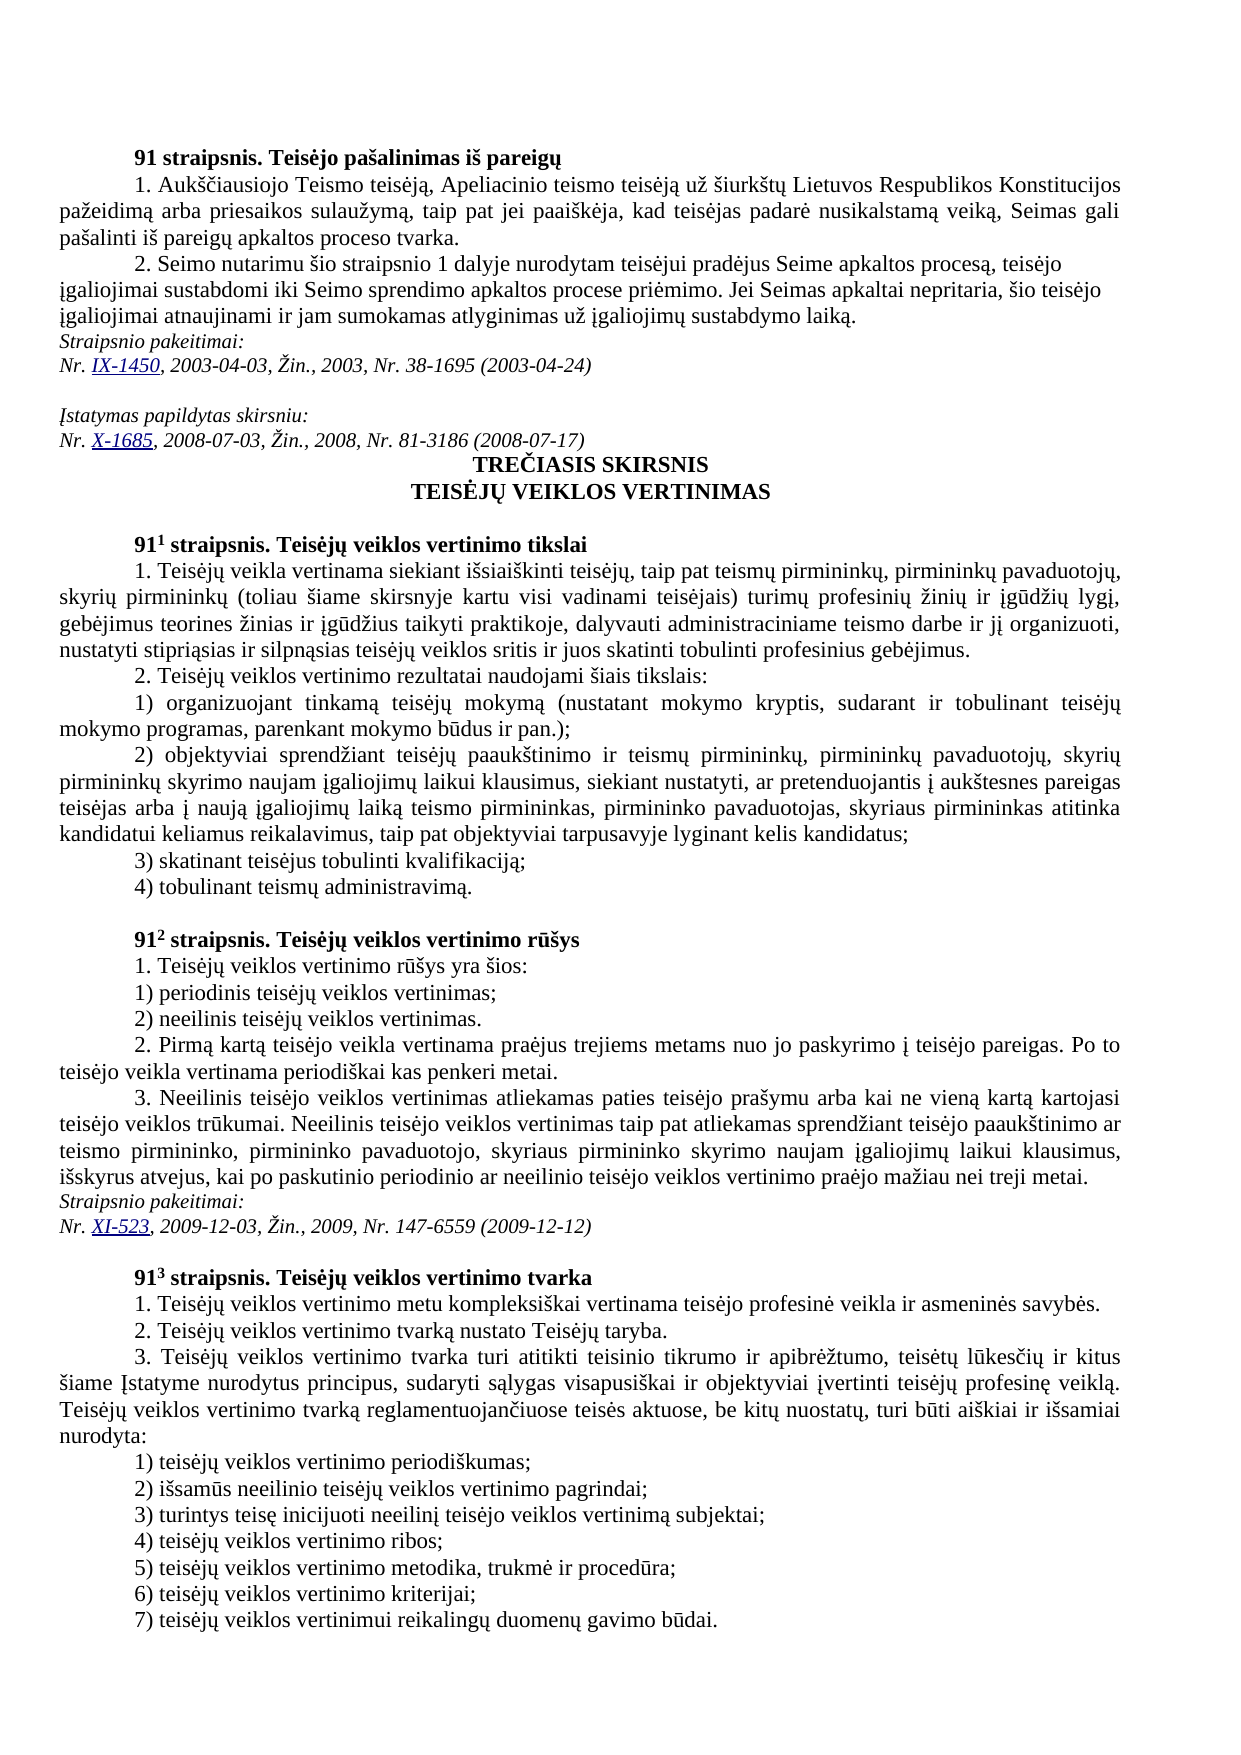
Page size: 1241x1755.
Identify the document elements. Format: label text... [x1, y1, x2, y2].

text Straipsnio pakeitimai: [59, 1189, 1122, 1213]
text 2. Teisėjų veiklos vertinimo tvarką nustato Teisėjų taryba. [59, 1317, 1122, 1343]
text 7) teisėjų veiklos vertinimui reikalingų duomenų gavimo būdai. [59, 1607, 1122, 1633]
text 5) teisėjų veiklos vertinimo metodika, trukmė ir procedūra; [59, 1554, 1122, 1580]
text 1. Teisėjų veiklos vertinimo metu kompleksiškai vertinama teisėjo profesinė veikla ir asmeninės savybės. [59, 1290, 1122, 1317]
text 2) neeilinis teisėjų veiklos vertinimas. [59, 1005, 1122, 1031]
text 911 straipsnis. Teisėjų veiklos vertinimo tikslai [59, 531, 1122, 557]
text 1) periodinis teisėjų veiklos vertinimas; [59, 979, 1122, 1005]
text 1. Aukščiausiojo Teismo teisėją, Apeliacinio teismo teisėją už šiurkštų Lietuvos Respublikos Konstitucijos pažeidimą arba priesaikos sulaužymą, taip pat jei paaiškėja, kad teisėjas padarė nusikalstamą veiką, Seimas gali pašalinti iš pareigų apkaltos proceso tvarka. [59, 171, 1122, 250]
text 912 straipsnis. Teisėjų veiklos vertinimo rūšys [59, 926, 1122, 952]
text 2. Teisėjų veiklos vertinimo rezultatai naudojami šiais tikslais: [59, 662, 1122, 689]
text Nr. X-1685, 2008-07-03, Žin., 2008, Nr. 81-3186 (2008-07-17) [59, 427, 1122, 452]
text 2. Seimo nutarimu šio straipsnio 1 dalyje nurodytam teisėjui pradėjus Seime apkaltos procesą, teisėjo įgaliojimai sustabdomi iki Seimo sprendimo apkaltos procese priėmimo. Jei Seimas apkaltai nepritaria, šio teisėjo įgaliojimai atnaujinami ir jam sumokamas atlyginimas už įgaliojimų sustabdymo laiką. [59, 250, 1122, 329]
text Įstatymas papildytas skirsniu: [59, 403, 1122, 427]
text 2. Pirmą kartą teisėjo veikla vertinama praėjus trejiems metams nuo jo paskyrimo į teisėjo pareigas. Po to teisėjo veikla vertinama periodiškai kas penkeri metai. [59, 1031, 1122, 1084]
text TREČIASIS SKIRSNIS [59, 452, 1122, 478]
text 2) išsamūs neeilinio teisėjų veiklos vertinimo pagrindai; [59, 1475, 1122, 1501]
text 3. Teisėjų veiklos vertinimo tvarka turi atitikti teisinio tikrumo ir apibrėžtumo, teisėtų lūkesčių ir kitus šiame Įstatyme nurodytus principus, sudaryti sąlygas visapusiškai ir objektyviai įvertinti teisėjų profesinę veiklą. Teisėjų veiklos vertinimo tvarką reglamentuojančiuose teisės aktuose, be kitų nuostatų, turi būti aiškiai ir išsamiai nurodyta: [59, 1343, 1122, 1448]
text Nr. XI-523, 2009-12-03, Žin., 2009, Nr. 147-6559 (2009-12-12) [59, 1213, 1122, 1238]
text TEISĖJŲ VEIKLOS VERTINIMAS [59, 478, 1122, 504]
text 3) skatinant teisėjus tobulinti kvalifikaciją; [59, 847, 1122, 873]
text 1) organizuojant tinkamą teisėjų mokymą (nustatant mokymo kryptis, sudarant ir tobulinant teisėjų mokymo programas, parenkant mokymo būdus ir pan.); [59, 689, 1122, 741]
text 4) teisėjų veiklos vertinimo ribos; [59, 1527, 1122, 1554]
text 913 straipsnis. Teisėjų veiklos vertinimo tvarka [59, 1264, 1122, 1290]
text 1. Teisėjų veiklos vertinimo rūšys yra šios: [59, 952, 1122, 979]
text 1. Teisėjų veikla vertinama siekiant išsiaiškinti teisėjų, taip pat teismų pirmininkų, pirmininkų pavaduotojų, skyrių pirmininkų (toliau šiame skirsnyje kartu visi vadinami teisėjais) turimų profesinių žinių ir įgūdžių lygį, gebėjimus teorines žinias ir įgūdžius taikyti praktikoje, dalyvauti administraciniame teismo darbe ir jį organizuoti, nustatyti stipriąsias ir silpnąsias teisėjų veiklos sritis ir juos skatinti tobulinti profesinius gebėjimus. [59, 557, 1122, 662]
text 1) teisėjų veiklos vertinimo periodiškumas; [59, 1448, 1122, 1475]
text 3. Neeilinis teisėjo veiklos vertinimas atliekamas paties teisėjo prašymu arba kai ne vieną kartą kartojasi teisėjo veiklos trūkumai. Neeilinis teisėjo veiklos vertinimas taip pat atliekamas sprendžiant teisėjo paaukštinimo ar teismo pirmininko, pirmininko pavaduotojo, skyriaus pirmininko skyrimo naujam įgaliojimų laikui klausimus, išskyrus atvejus, kai po paskutinio periodinio ar neeilinio teisėjo veiklos vertinimo praėjo mažiau nei treji metai. [59, 1084, 1122, 1189]
text Nr. IX-1450, 2003-04-03, Žin., 2003, Nr. 38-1695 (2003-04-24) [59, 353, 1122, 377]
text 2) objektyviai sprendžiant teisėjų paaukštinimo ir teismų pirmininkų, pirmininkų pavaduotojų, skyrių pirmininkų skyrimo naujam įgaliojimų laikui klausimus, siekiant nustatyti, ar pretenduojantis į aukštesnes pareigas teisėjas arba į naują įgaliojimų laiką teismo pirmininkas, pirmininko pavaduotojas, skyriaus pirmininkas atitinka kandidatui keliamus reikalavimus, taip pat objektyviai tarpusavyje lyginant kelis kandidatus; [59, 741, 1122, 847]
text 4) tobulinant teismų administravimą. [59, 873, 1122, 899]
text 6) teisėjų veiklos vertinimo kriterijai; [59, 1580, 1122, 1607]
text 3) turintys teisę inicijuoti neeilinį teisėjo veiklos vertinimą subjektai; [59, 1501, 1122, 1527]
text 91 straipsnis. Teisėjo pašalinimas iš pareigų [59, 144, 1122, 171]
text Straipsnio pakeitimai: [59, 329, 1122, 353]
